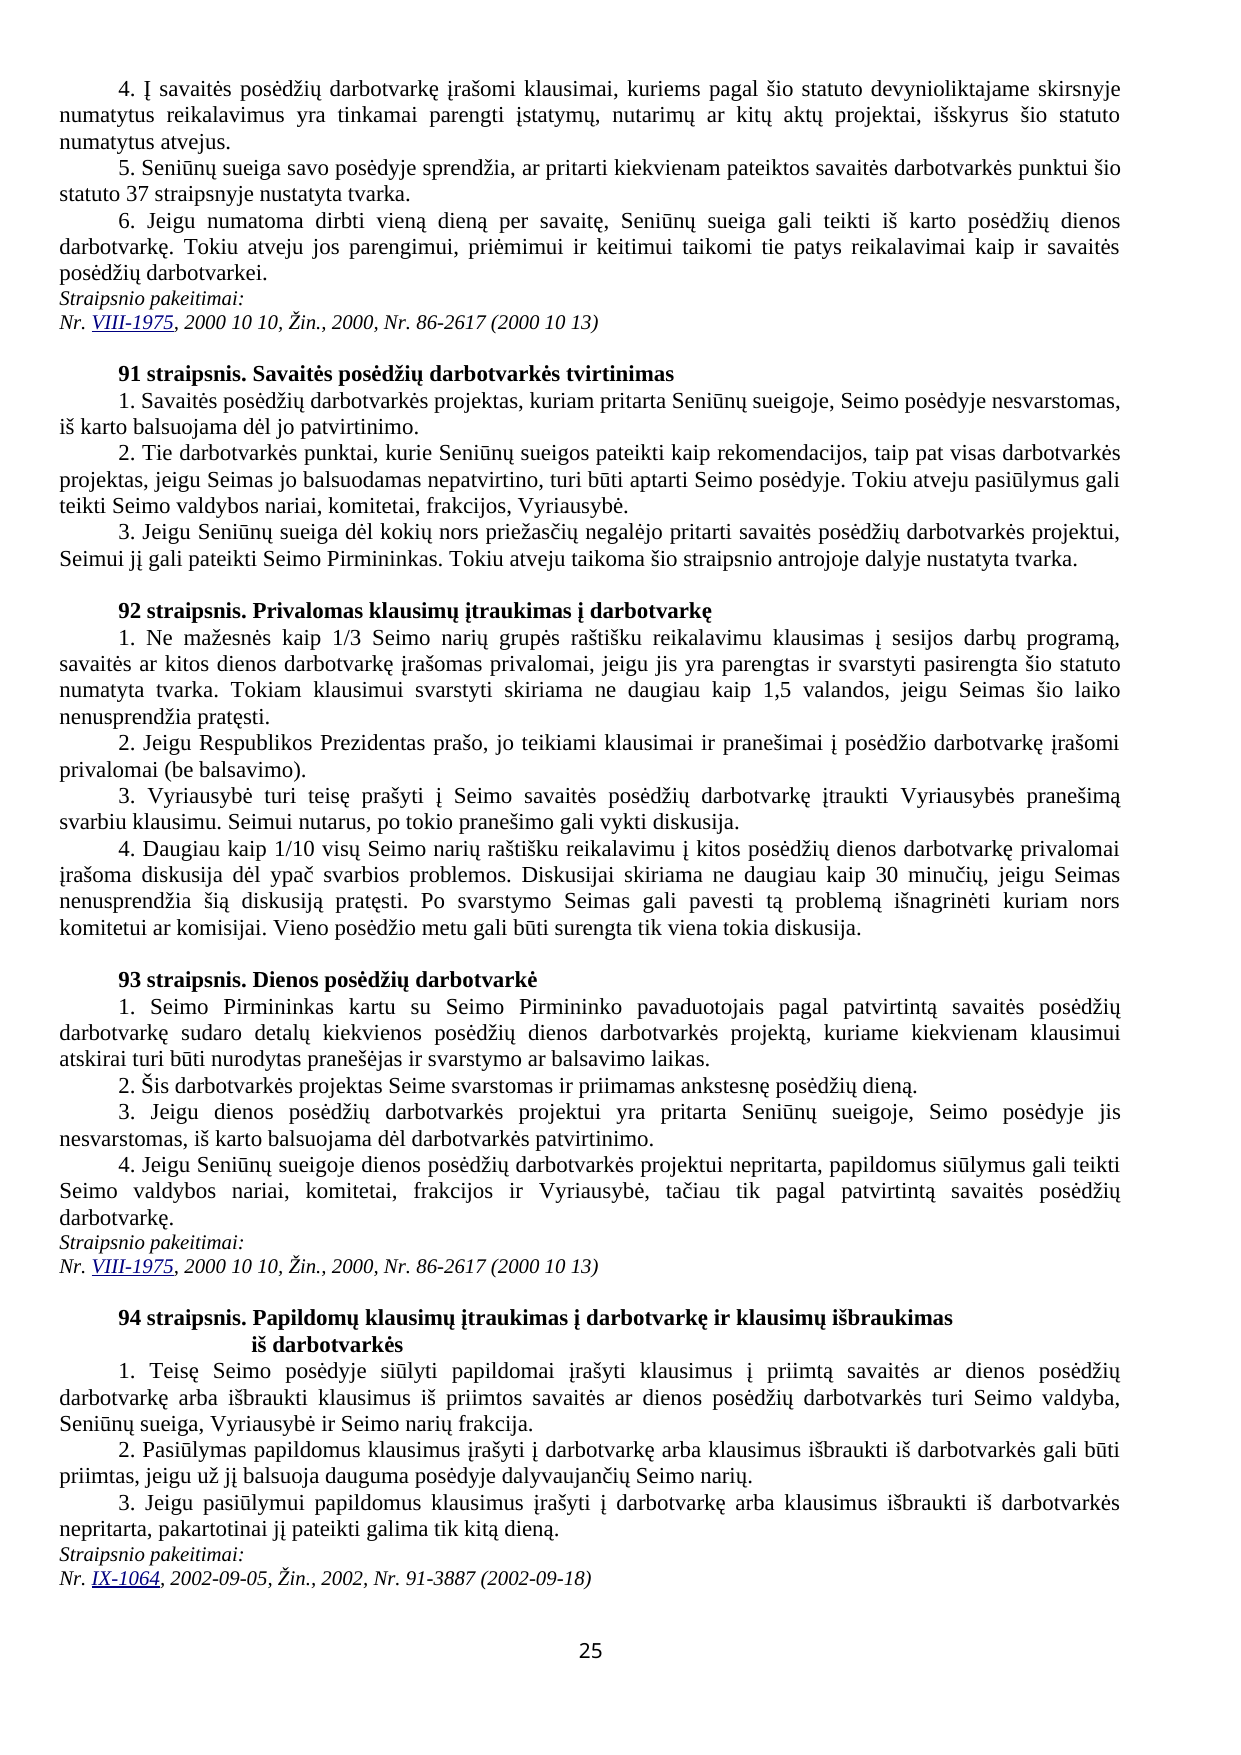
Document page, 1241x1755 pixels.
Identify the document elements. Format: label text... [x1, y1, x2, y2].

text iš darbotvarkės [59, 1331, 1122, 1357]
text 3. Jeigu pasiūlymui papildomus klausimus įrašyti į darbotvarkę arba klausimus išbraukti iš darbotvarkės nepritarta, pakartotinai jį pateikti galima tik kitą dieną. [59, 1489, 1122, 1542]
text 2. Tie darbotvarkės punktai, kurie Seniūnų sueigos pateikti kaip rekomendacijos, taip pat visas darbotvarkės projektas, jeigu Seimas jo balsuodamas nepatvirtino, turi būti aptarti Seimo posėdyje. Tokiu atveju pasiūlymus gali teikti Seimo valdybos nariai, komitetai, frakcijos, Vyriausybė. [59, 439, 1122, 518]
text Straipsnio pakeitimai: [59, 286, 1122, 310]
text 6. Jeigu numatoma dirbti vieną dieną per savaitę, Seniūnų sueiga gali teikti iš karto posėdžių dienos darbotvarkę. Tokiu atveju jos parengimui, priėmimui ir keitimui taikomi tie patys reikalavimai kaip ir savaitės posėdžių darbotvarkei. [59, 207, 1122, 286]
text 1. Ne mažesnės kaip 1/3 Seimo narių grupės raštišku reikalavimu klausimas į sesijos darbų programą, savaitės ar kitos dienos darbotvarkę įrašomas privalomai, jeigu jis yra parengtas ir svarstyti pasirengta šio statuto numatyta tvarka. Tokiam klausimui svarstyti skiriama ne daugiau kaip 1,5 valandos, jeigu Seimas šio laiko nenusprendžia pratęsti. [59, 624, 1122, 729]
text 2. Jeigu Respublikos Prezidentas prašo, jo teikiami klausimai ir pranešimai į posėdžio darbotvarkę įrašomi privalomai (be balsavimo). [59, 729, 1122, 782]
text 4. Į savaitės posėdžių darbotvarkę įrašomi klausimai, kuriems pagal šio statuto devynioliktajame skirsnyje numatytus reikalavimus yra tinkamai parengti įstatymų, nutarimų ar kitų aktų projektai, išskyrus šio statuto numatytus atvejus. [59, 75, 1122, 154]
text Straipsnio pakeitimai: [59, 1230, 1122, 1254]
text 92 straipsnis. Privalomas klausimų įtraukimas į darbotvarkę [59, 597, 1122, 624]
text 1. Savaitės posėdžių darbotvarkės projektas, kuriam pritarta Seniūnų sueigoje, Seimo posėdyje nesvarstomas, iš karto balsuojama dėl jo patvirtinimo. [59, 387, 1122, 439]
text 93 straipsnis. Dienos posėdžių darbotvarkė [59, 966, 1122, 993]
text Nr. VIII-1975, 2000 10 10, Žin., 2000, Nr. 86-2617 (2000 10 13) [59, 1254, 1122, 1278]
text 91 straipsnis. Savaitės posėdžių darbotvarkės tvirtinimas [59, 360, 1122, 387]
text 3. Jeigu Seniūnų sueiga dėl kokių nors priežasčių negalėjo pritarti savaitės posėdžių darbotvarkės projektui, Seimui jį gali pateikti Seimo Pirmininkas. Tokiu atveju taikoma šio straipsnio antrojoje dalyje nustatyta tvarka. [59, 518, 1122, 571]
text Straipsnio pakeitimai: [59, 1542, 1122, 1566]
text 3. Jeigu dienos posėdžių darbotvarkės projektui yra pritarta Seniūnų sueigoje, Seimo posėdyje jis nesvarstomas, iš karto balsuojama dėl darbotvarkės patvirtinimo. [59, 1098, 1122, 1151]
text 5. Seniūnų sueiga savo posėdyje sprendžia, ar pritarti kiekvienam pateiktos savaitės darbotvarkės punktui šio statuto 37 straipsnyje nustatyta tvarka. [59, 154, 1122, 207]
text 4. Daugiau kaip 1/10 visų Seimo narių raštišku reikalavimu į kitos posėdžių dienos darbotvarkę privalomai įrašoma diskusija dėl ypač svarbios problemos. Diskusijai skiriama ne daugiau kaip 30 minučių, jeigu Seimas nenusprendžia šią diskusiją pratęsti. Po svarstymo Seimas gali pavesti tą problemą išnagrinėti kuriam nors komitetui ar komisijai. Vieno posėdžio metu gali būti surengta tik viena tokia diskusija. [59, 835, 1122, 940]
text 94 straipsnis. Papildomų klausimų įtraukimas į darbotvarkę ir klausimų išbraukimas [59, 1304, 1122, 1331]
text 1. Teisę Seimo posėdyje siūlyti papildomai įrašyti klausimus į priimtą savaitės ar dienos posėdžių darbotvarkę arba išbraukti klausimus iš priimtos savaitės ar dienos posėdžių darbotvarkės turi Seimo valdyba, Seniūnų sueiga, Vyriausybė ir Seimo narių frakcija. [59, 1357, 1122, 1436]
text 4. Jeigu Seniūnų sueigoje dienos posėdžių darbotvarkės projektui nepritarta, papildomus siūlymus gali teikti Seimo valdybos nariai, komitetai, frakcijos ir Vyriausybė, tačiau tik pagal patvirtintą savaitės posėdžių darbotvarkę. [59, 1151, 1122, 1230]
text Nr. IX-1064, 2002-09-05, Žin., 2002, Nr. 91-3887 (2002-09-18) [59, 1566, 1122, 1590]
text 1. Seimo Pirmininkas kartu su Seimo Pirmininko pavaduotojais pagal patvirtintą savaitės posėdžių darbotvarkę sudaro detalų kiekvienos posėdžių dienos darbotvarkės projektą, kuriame kiekvienam klausimui atskirai turi būti nurodytas pranešėjas ir svarstymo ar balsavimo laikas. [59, 993, 1122, 1072]
text 3. Vyriausybė turi teisę prašyti į Seimo savaitės posėdžių darbotvarkę įtraukti Vyriausybės pranešimą svarbiu klausimu. Seimui nutarus, po tokio pranešimo gali vykti diskusija. [59, 782, 1122, 835]
text 2. Pasiūlymas papildomus klausimus įrašyti į darbotvarkę arba klausimus išbraukti iš darbotvarkės gali būti priimtas, jeigu už jį balsuoja dauguma posėdyje dalyvaujančių Seimo narių. [59, 1436, 1122, 1489]
text 2. Šis darbotvarkės projektas Seime svarstomas ir priimamas ankstesnę posėdžių dieną. [59, 1072, 1122, 1098]
text Nr. VIII-1975, 2000 10 10, Žin., 2000, Nr. 86-2617 (2000 10 13) [59, 310, 1122, 334]
